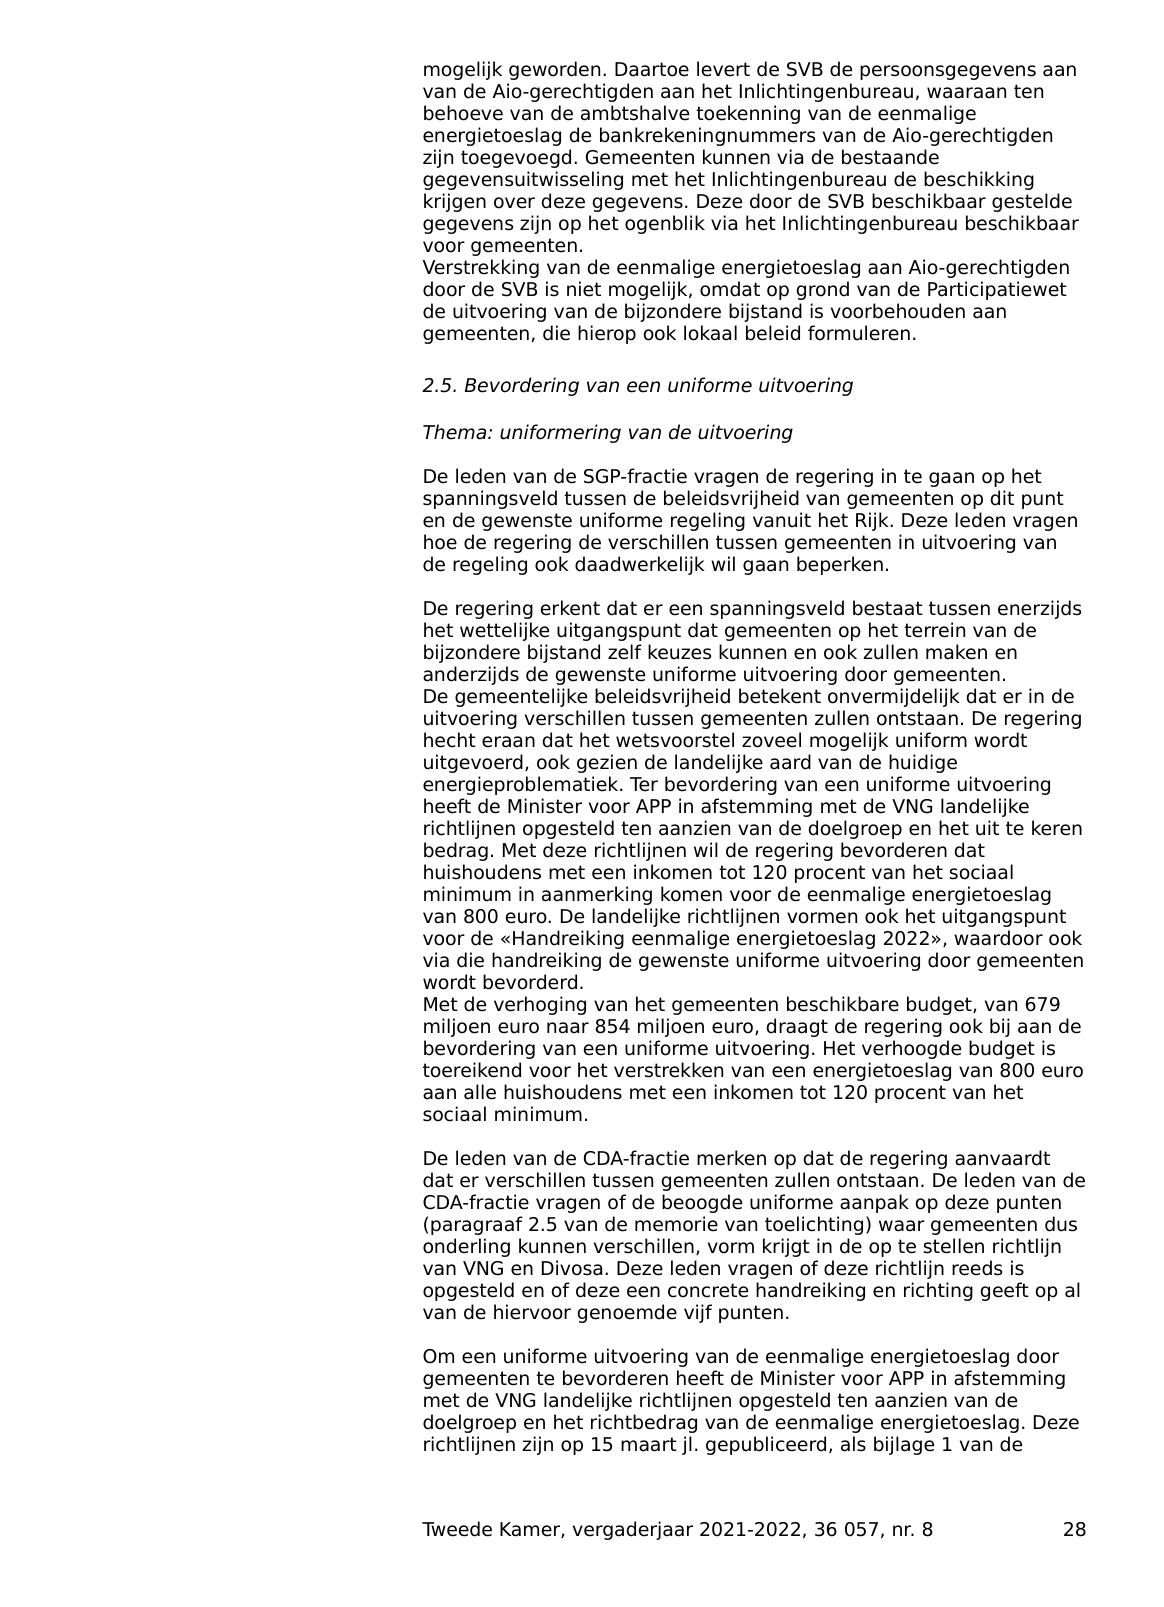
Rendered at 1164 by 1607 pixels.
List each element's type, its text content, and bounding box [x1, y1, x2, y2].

text De leden van de CDA-fractie merken op dat de regering aanvaardt dat er verschillen tussen gemeenten zullen ontstaan. De leden van de CDA-fractie vragen of de beoogde uniforme aanpak op deze punten (paragraaf 2.5 van de memorie van toelichting) waar gemeenten dus onderling kunnen verschillen, vorm krijgt in de op te stellen richtlijn van VNG en Divosa. Deze leden vragen of deze richtlijn reeds is opgesteld en of deze een concrete handreiking en richting geeft op al van de hiervoor genoemde vijf punten. [422, 1148, 1087, 1323]
text Om een uniforme uitvoering van de eenmalige energietoeslag door gemeenten te bevorderen heeft de Minister voor APP in afstemming met de VNG landelijke richtlijnen opgesteld ten aanzien van de doelgroep en het richtbedrag van de eenmalige energietoeslag. Deze richtlijnen zijn op 15 maart jl. gepubliceerd, als bijlage 1 van de [422, 1346, 1087, 1456]
subtitle 2.5. Bevordering van een uniforme uitvoering [422, 375, 1087, 397]
text Met de verhoging van het gemeenten beschikbare budget, van 679 miljoen euro naar 854 miljoen euro, draagt de regering ook bij aan de bevordering van een uniforme uitvoering. Het verhoogde budget is toereikend voor het verstrekken van een energietoeslag van 800 euro aan alle huishoudens met een inkomen tot 120 procent van het sociaal minimum. [422, 994, 1087, 1126]
subtitle Thema: uniformering van de uitvoering [422, 422, 1087, 444]
text De gemeentelijke beleidsvrijheid betekent onvermijdelijk dat er in de uitvoering verschillen tussen gemeenten zullen ontstaan. De regering hecht eraan dat het wetsvoorstel zoveel mogelijk uniform wordt uitgevoerd, ook gezien de landelijke aard van de huidige energieproblematiek. Ter bevordering van een uniforme uitvoering heeft de Minister voor APP in afstemming met de VNG landelijke richtlijnen opgesteld ten aanzien van de doelgroep en het uit te keren bedrag. Met deze richtlijnen wil de regering bevorderen dat huishoudens met een inkomen tot 120 procent van het sociaal minimum in aanmerking komen voor de eenmalige energietoeslag van 800 euro. De landelijke richtlijnen vormen ook het uitgangspunt voor de «Handreiking eenmalige energietoeslag 2022», waardoor ook via die handreiking de gewenste uniforme uitvoering door gemeenten wordt bevorderd. [422, 686, 1087, 994]
text Verstrekking van de eenmalige energietoeslag aan Aio-gerechtigden door de SVB is niet mogelijk, omdat op grond van de Participatiewet de uitvoering van de bijzondere bijstand is voorbehouden aan gemeenten, die hierop ook lokaal beleid formuleren. [422, 257, 1087, 345]
text De regering erkent dat er een spanningsveld bestaat tussen enerzijds het wettelijke uitgangspunt dat gemeenten op het terrein van de bijzondere bijstand zelf keuzes kunnen en ook zullen maken en anderzijds de gewenste uniforme uitvoering door gemeenten. [422, 598, 1087, 686]
text mogelijk geworden. Daartoe levert de SVB de persoonsgegevens aan van de Aio-gerechtigden aan het Inlichtingenbureau, waaraan ten behoeve van de ambtshalve toekenning van de eenmalige energietoeslag de bankrekeningnummers van de Aio-gerechtigden zijn toegevoegd. Gemeenten kunnen via de bestaande gegevensuitwisseling met het Inlichtingenbureau de beschikking krijgen over deze gegevens. Deze door de SVB beschikbaar gestelde gegevens zijn op het ogenblik via het Inlichtingenbureau beschikbaar voor gemeenten. [422, 59, 1087, 257]
text De leden van de SGP-fractie vragen de regering in te gaan op het spanningsveld tussen de beleidsvrijheid van gemeenten op dit punt en de gewenste uniforme regeling vanuit het Rijk. Deze leden vragen hoe de regering de verschillen tussen gemeenten in uitvoering van de regeling ook daadwerkelijk wil gaan beperken. [422, 466, 1087, 576]
